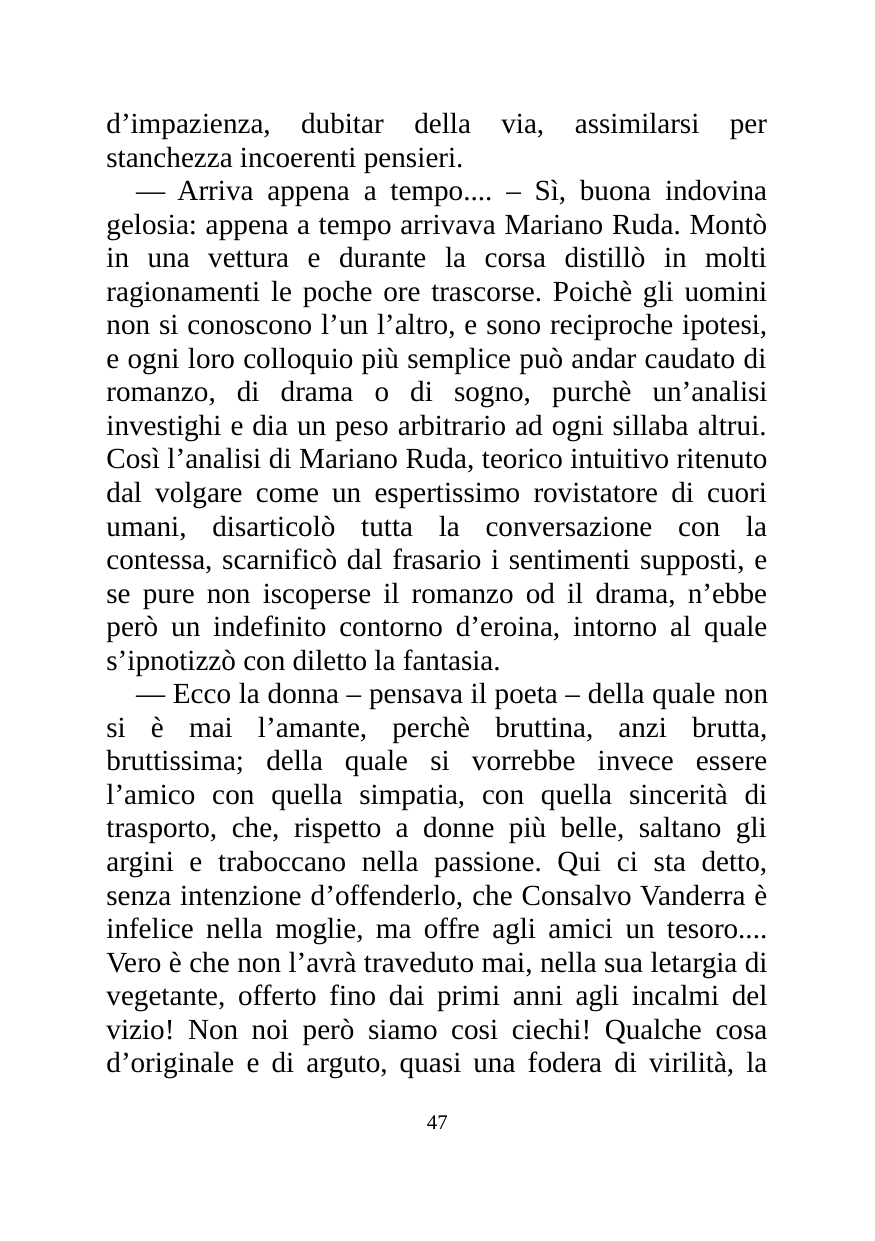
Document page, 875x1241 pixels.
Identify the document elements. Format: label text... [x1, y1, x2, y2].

text — Arriva appena a tempo.... – Sì, buona indovina gelosia: appena a tempo arrivava Mariano Ruda. Montò in una vettura e durante la corsa distillò in molti ragionamenti le poche ore trascorse. Poichè gli uomini non si conoscono l’un l’altro, e sono reciproche ipotesi, e ogni loro colloquio più semplice può andar caudato di romanzo, di drama o di sogno, purchè un’analisi investighi e dia un peso arbitrario ad ogni sillaba altrui. Così l’analisi di Mariano Ruda, teorico intuitivo ritenuto dal volgare come un espertissimo rovistatore di cuori umani, disarticolò tutta la conversazione con la contessa, scarnificò dal frasario i sentimenti supposti, e se pure non iscoperse il romanzo od il drama, n’ebbe però un indefinito contorno d’eroina, intorno al quale s’ipnotizzò con diletto la fantasia. [106, 173, 768, 676]
text d’impazienza, dubitar della via, assimilarsi per stanchezza incoerenti pensieri. [106, 106, 768, 173]
text — Ecco la donna – pensava il poeta – della quale non si è mai l’amante, perchè bruttina, anzi brutta, bruttissima; della quale si vorrebbe invece essere l’amico con quella simpatia, con quella sincerità di trasporto, che, rispetto a donne più belle, saltano gli argini e traboccano nella passione. Qui ci sta detto, senza intenzione d’offenderlo, che Consalvo Vanderra è infelice nella moglie, ma offre agli amici un tesoro.... Vero è che non l’avrà traveduto mai, nella sua letargia di vegetante, offerto fino dai primi anni agli incalmi del vizio! Non noi però siamo cosi ciechi! Qualche cosa d’originale e di arguto, quasi una fodera di virilità, la [106, 676, 768, 1079]
